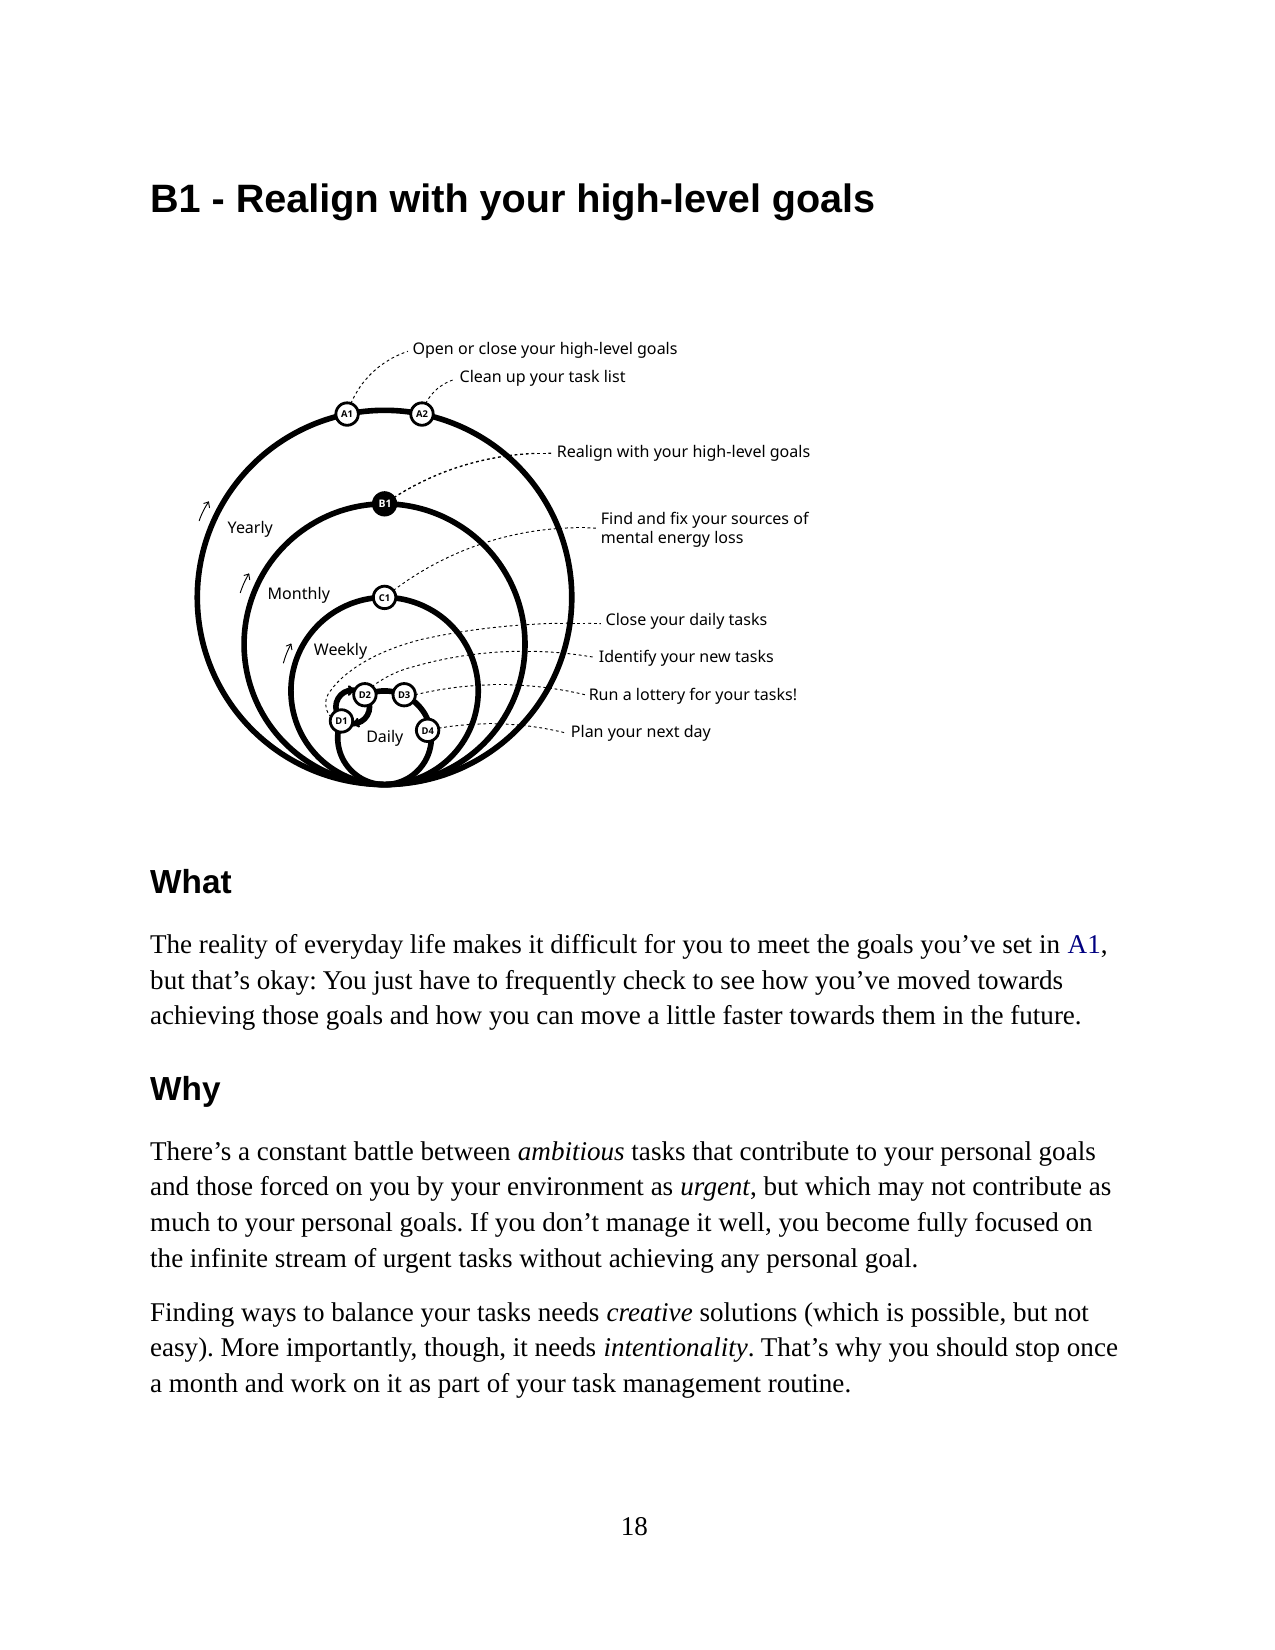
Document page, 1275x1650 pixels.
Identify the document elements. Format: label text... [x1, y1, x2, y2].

subtitle Why [150, 1069, 1125, 1108]
text Finding ways to balance your tasks needs creative solutions (which is possible, but not easy). More importantly, though, it needs intentionality. That’s why you should stop once a month and work on it as part of your task management routine. [150, 1296, 1125, 1398]
subtitle What [150, 862, 1125, 901]
subtitle B1 - Realign with your high-level goals [150, 175, 1125, 221]
text The reality of everyday life makes it difficult for you to meet the goals you’ve set in A1, but that’s okay: You just have to frequently check to see how you’ve moved towards achieving those goals and how you can move a little faster towards them in the future. [150, 928, 1125, 1031]
text There’s a constant battle between ambitious tasks that contribute to your personal goals and those forced on you by your environment as urgent, but which may not contribute as much to your personal goals. If you don’t manage it well, you become fully focused on the infinite stream of urgent tasks without achieving any personal goal. [150, 1135, 1125, 1273]
